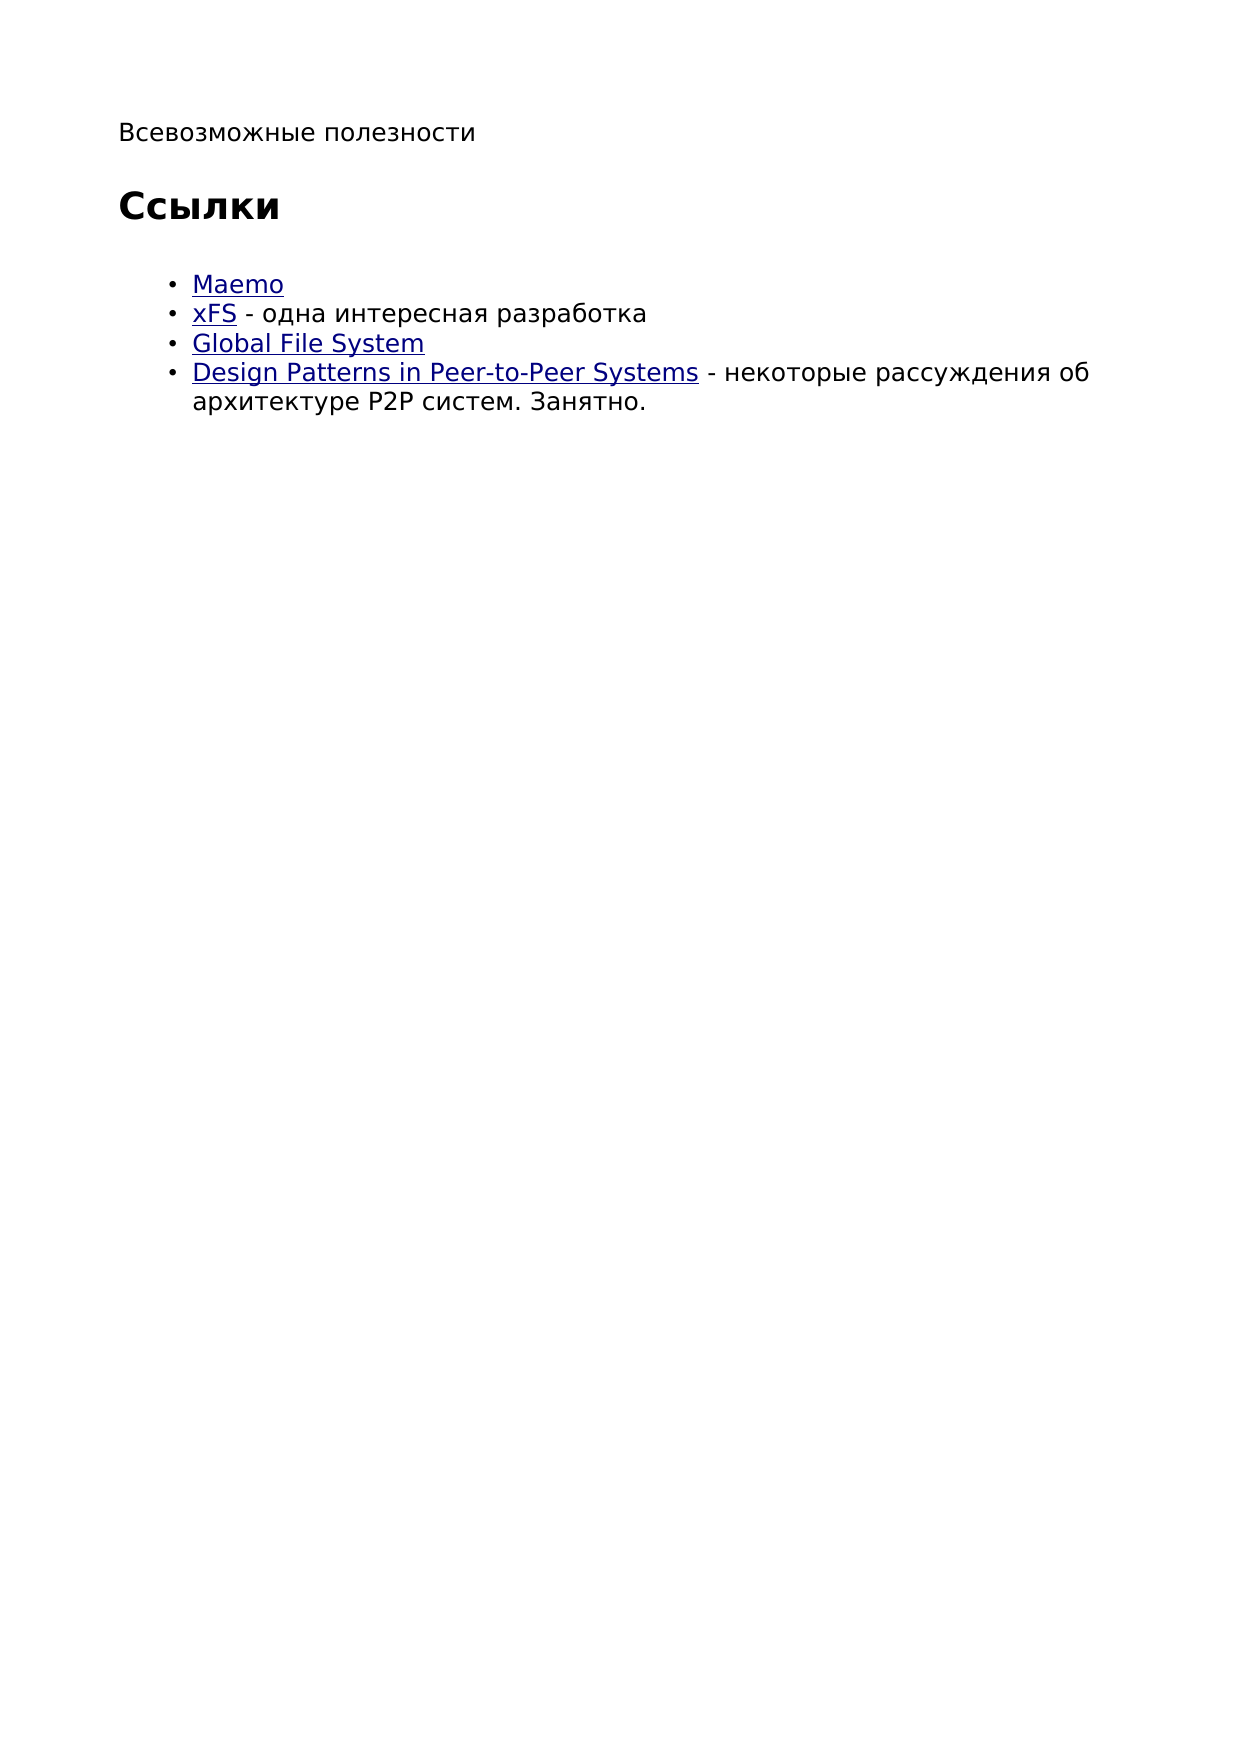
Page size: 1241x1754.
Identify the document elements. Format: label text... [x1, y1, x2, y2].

list Design Patterns in Peer-to-Peer Systems - некоторые рассуждения об архитектуре P2P систем. Занятно. [177, 358, 1122, 416]
list xFS - одна интересная разработка [177, 299, 1122, 329]
list Global File System [177, 329, 1122, 358]
list Maemo [177, 270, 1122, 299]
subtitle Ссылки [118, 185, 1122, 228]
text Всевозможные полезности [118, 118, 1122, 147]
